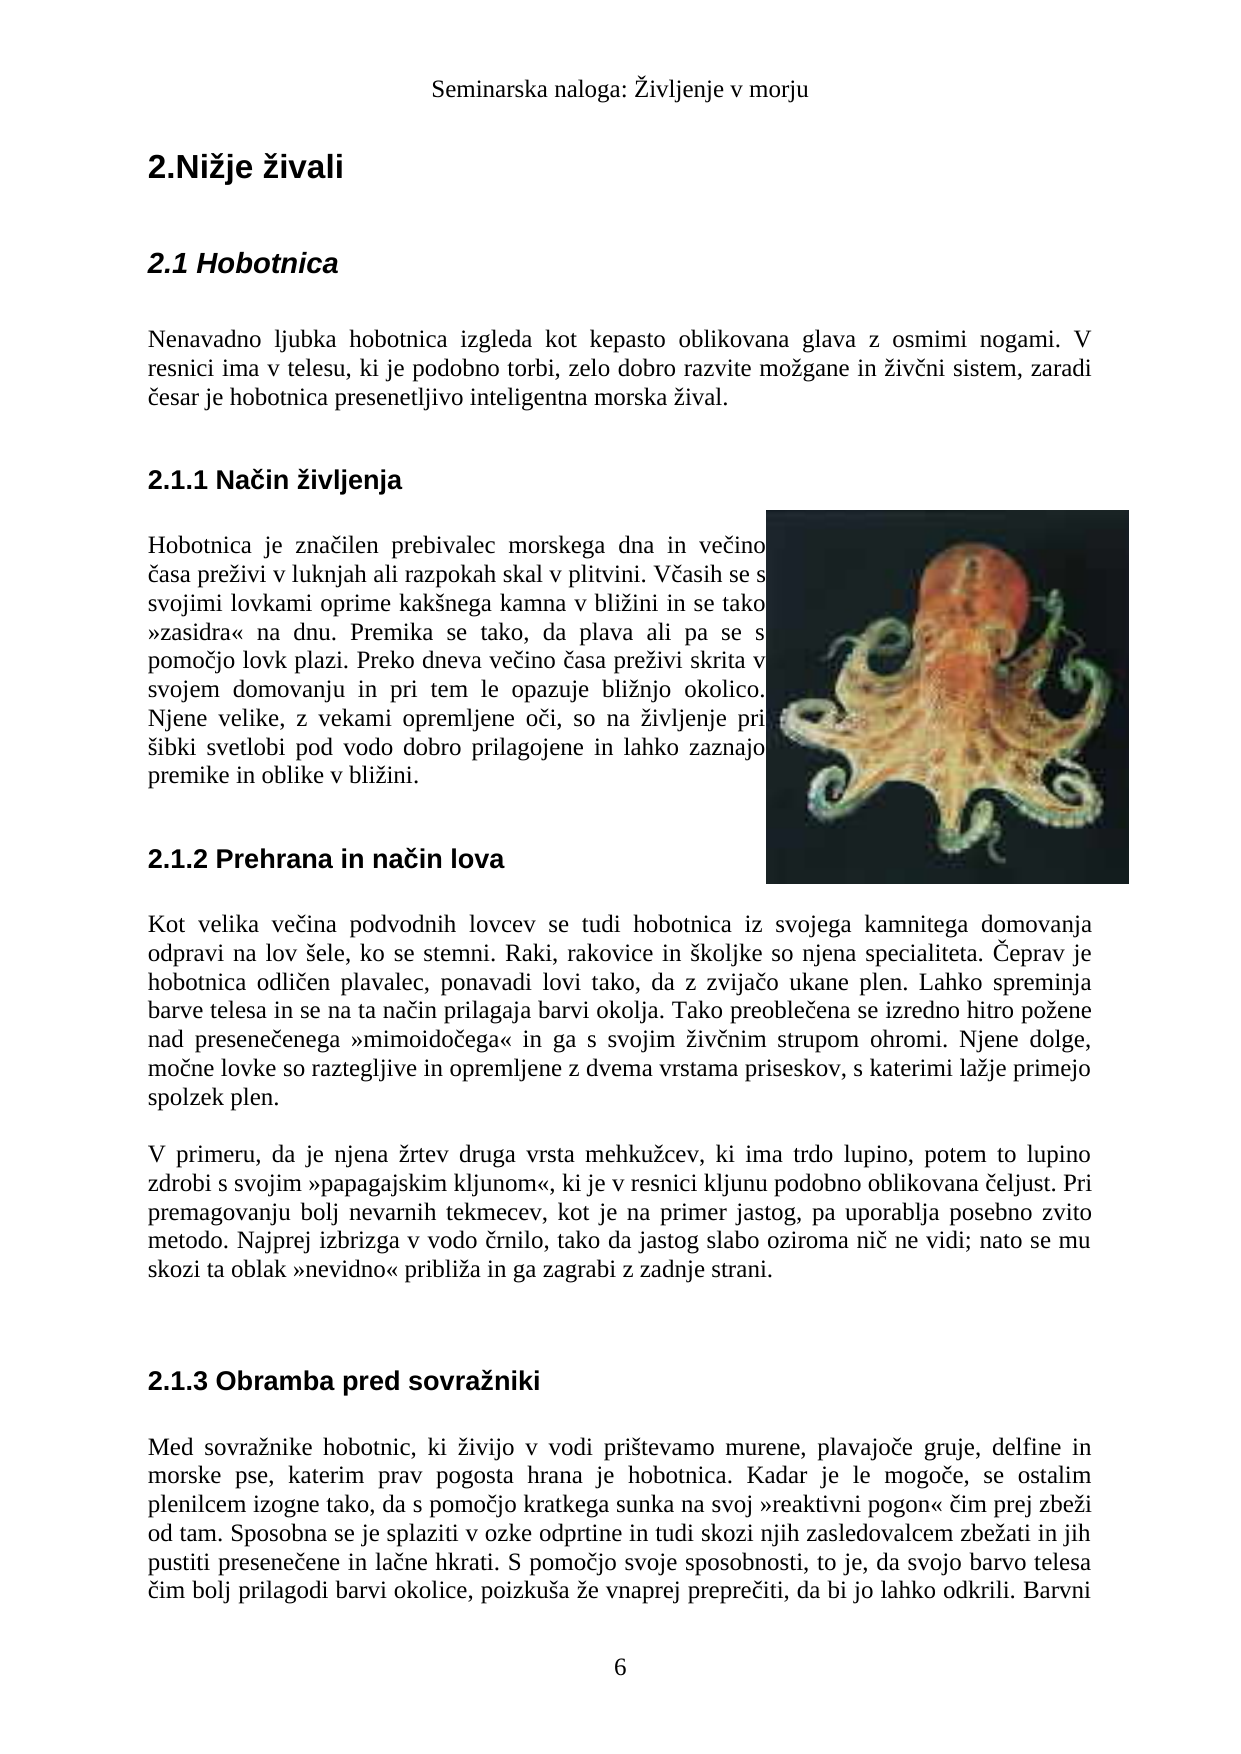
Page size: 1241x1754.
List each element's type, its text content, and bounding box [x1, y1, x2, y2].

text V primeru, da je njena žrtev druga vrsta mehkužcev, ki ima trdo lupino, potem to lupino zdrobi s svojim »papagajskim kljunom«, ki je v resnici kljunu podobno oblikovana čeljust. Pri premagovanju bolj nevarnih tekmecev, kot je na primer jastog, pa uporablja posebno zvito metodo. Najprej izbrizga v vodo črnilo, tako da jastog slabo oziroma nič ne vidi; nato se mu skozi ta oblak »nevidno« približa in ga zagrabi z zadnje strani. [148, 1139, 1093, 1283]
text Med sovražnike hobotnic, ki živijo v vodi prištevamo murene, plavajoče gruje, delfine in morske pse, katerim prav pogosta hrana je hobotnica. Kadar je le mogoče, se ostalim plenilcem izogne tako, da s pomočjo kratkega sunka na svoj »reaktivni pogon« čim prej zbeži od tam. Sposobna se je splaziti v ozke odprtine in tudi skozi njih zasledovalcem zbežati in jih pustiti presenečene in lačne hkrati. S pomočjo svoje sposobnosti, to je, da svojo barvo telesa čim bolj prilagodi barvi okolice, poizkuša že vnaprej preprečiti, da bi jo lahko odkrili. Barvni [148, 1432, 1093, 1604]
text Hobotnica je značilen prebivalec morskega dna in večino časa preživi v luknjah ali razpokah skal v plitvini. Včasih se s svojimi lovkami oprime kakšnega kamna v bližini in se tako »zasidra« na dnu. Premika se tako, da plava ali pa se s pomočjo lovk plazi. Preko dneva večino časa preživi skrita v svojem domovanju in pri tem le opazuje bližnjo okolico. Njene velike, z vekami opremljene oči, so na življenje pri šibki svetlobi pod vodo dobro prilagojene in lahko zaznajo premike in oblike v bližini. [148, 530, 766, 789]
text Nenavadno ljubka hobotnica izgleda kot kepasto oblikovana glava z osmimi nogami. V resnici ima v telesu, ki je podobno torbi, zelo dobro razvite možgane in živčni sistem, zaradi česar je hobotnica presenetljivo inteligentna morska žival. [148, 324, 1093, 410]
subtitle 2.1.1 Način življenja [148, 464, 1093, 495]
subtitle 2.1.2 Prehrana in način lova [148, 843, 766, 874]
text Kot velika večina podvodnih lovcev se tudi hobotnica iz svojega kamnitega domovanja odpravi na lov šele, ko se stemni. Raki, rakovice in školjke so njena specialiteta. Čeprav je hobotnica odličen plavalec, ponavadi lovi tako, da z zvijačo ukane plen. Lahko spreminja barve telesa in se na ta način prilagaja barvi okolja. Tako preoblečena se izredno hitro požene nad presenečenega »mimoidočega« in ga s svojim živčnim strupom ohromi. Njene dolge, močne lovke so raztegljive in opremljene z dvema vrstama priseskov, s katerimi lažje primejo spolzek plen. [148, 909, 1093, 1110]
subtitle 2.1 Hobotnica [148, 246, 1093, 279]
subtitle 2.1.3 Obramba pred sovražniki [148, 1365, 1093, 1397]
picture [766, 510, 1129, 884]
subtitle 2.Nižje živali [148, 148, 1093, 186]
